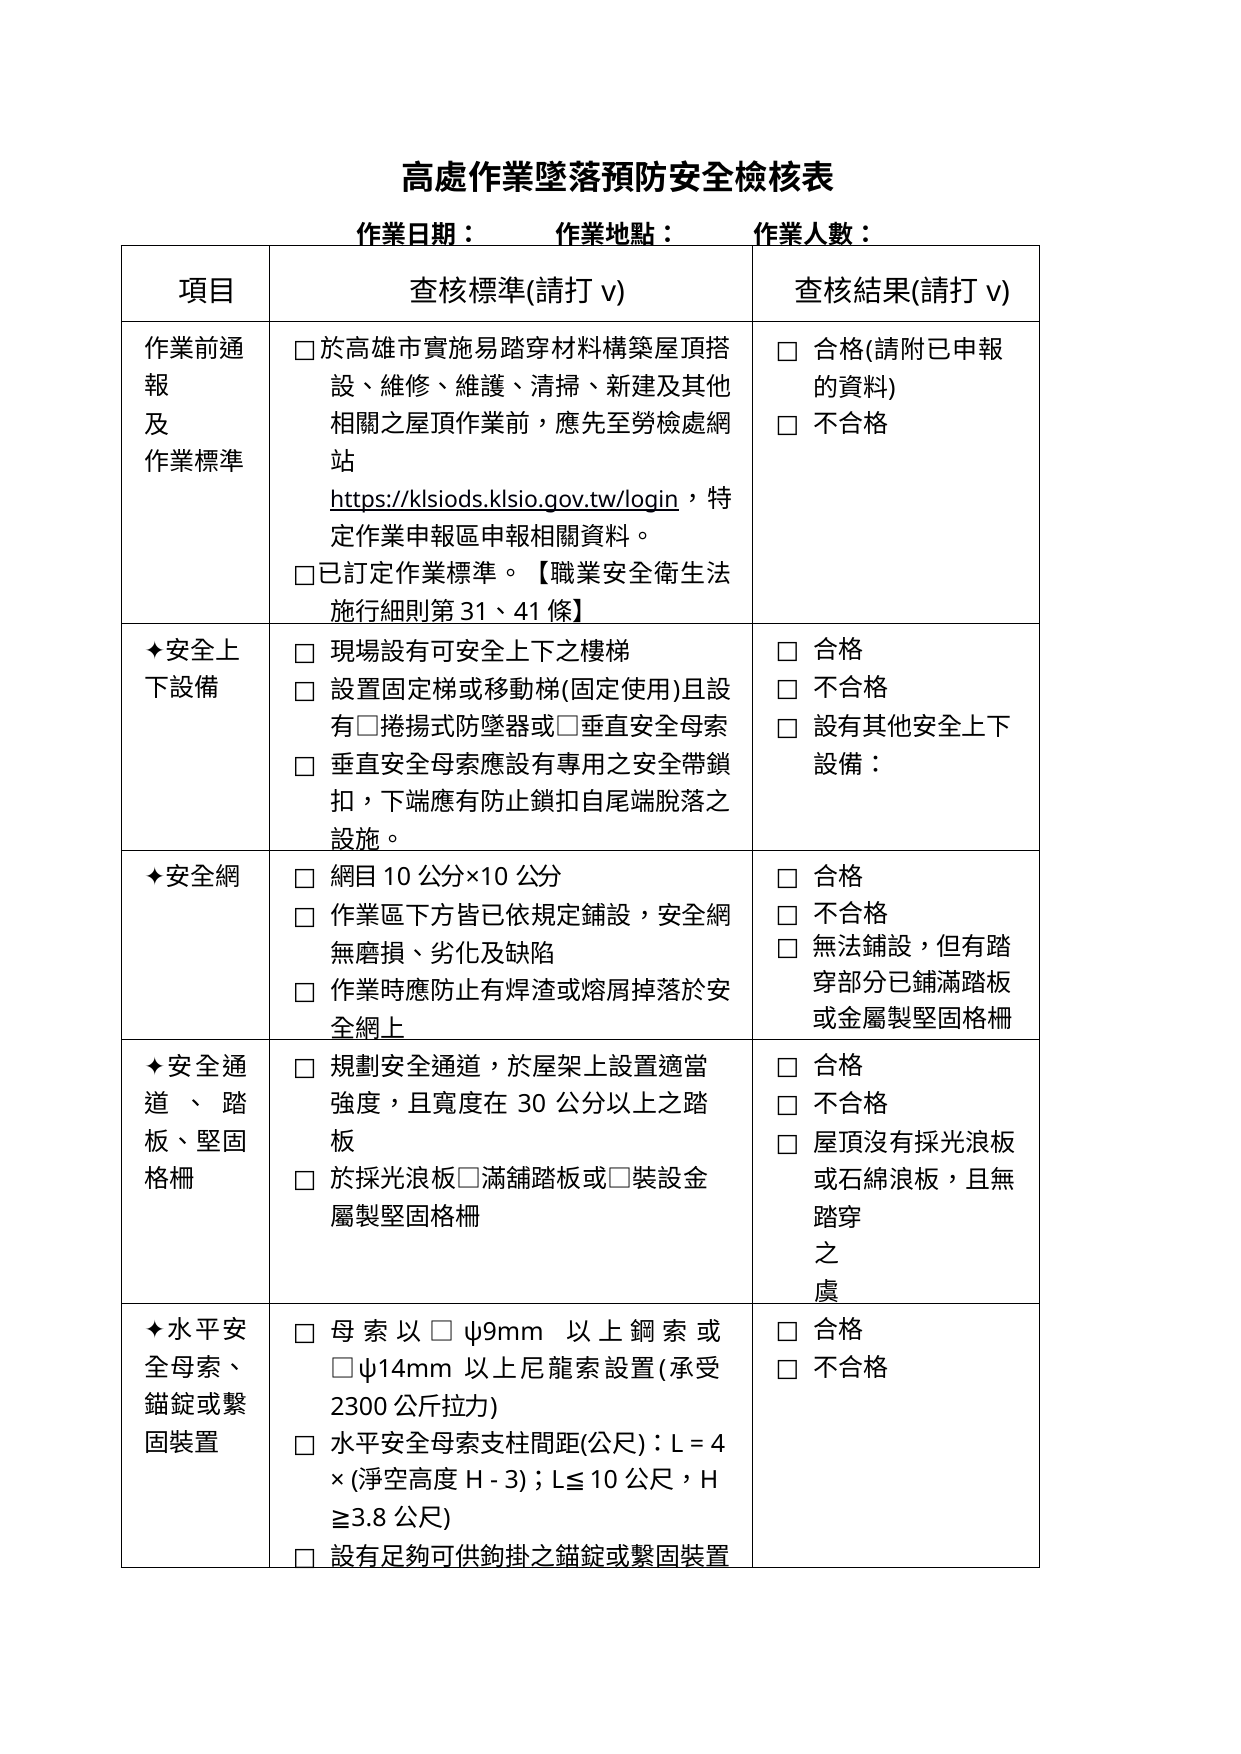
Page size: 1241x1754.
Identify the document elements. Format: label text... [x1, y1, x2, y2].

table_cell ✦安全上下設備 [122, 624, 269, 850]
text 作業日期： 作業地點： 作業人數： [158, 208, 1078, 245]
table_header 查核標準(請打 v) [270, 246, 752, 321]
table_header 查核結果(請打 v) [753, 246, 1039, 321]
table_cell 母索以□ψ9mm 以上鋼索或□ψ14mm 以上尼龍索設置(承受 2300 公斤拉力) 水平安全母索支柱間距(公尺)：L = 4 × (淨空高度 H - 3)；L≦10 公尺，H ≧3.8 公尺) 設有足夠可供鉤掛之錨錠或繫固裝置 [270, 1304, 752, 1567]
table_cell 作業前通報 及 作業標準 [122, 322, 269, 623]
table_cell 合格 不合格 無法鋪設，但有踏穿部分已鋪滿踏板或金屬製堅固格柵 [753, 851, 1039, 1039]
table_cell 現場設有可安全上下之樓梯 設置固定梯或移動梯(固定使用)且設有□捲揚式防墜器或□垂直安全母索 垂直安全母索應設有專用之安全帶鎖扣，下端應有防止鎖扣自尾端脫落之設施。 [270, 624, 752, 850]
table_cell 網目 10 公分×10 公分 作業區下方皆已依規定鋪設，安全網無磨損、劣化及缺陷 作業時應防止有焊渣或熔屑掉落於安全網上 [270, 851, 752, 1039]
table_cell 合格 不合格 [753, 1304, 1039, 1567]
table_cell 合格 不合格 屋頂沒有採光浪板或石綿浪板，且無踏穿 之虞 [753, 1040, 1039, 1303]
table_cell ✦安全網 [122, 851, 269, 1039]
table_header 項目 [122, 246, 269, 321]
table_cell 合格(請附已申報的資料) 不合格 [753, 322, 1039, 623]
table_cell 合格 不合格 設有其他安全上下設備： [753, 624, 1039, 850]
table_cell 規劃安全通道，於屋架上設置適當強度，且寬度在 30 公分以上之踏板 於採光浪板□滿舖踏板或□裝設金屬製堅固格柵 [270, 1040, 752, 1303]
text 高處作業墜落預防安全檢核表 [158, 131, 1078, 206]
table_cell ✦水平安全母索、錨錠或繫固裝置 [122, 1304, 269, 1567]
table_cell ✦安全通道、踏板、堅固格柵 [122, 1040, 269, 1303]
table_cell □於高雄市實施易踏穿材料構築屋頂搭設、維修、維護、清掃、新建及其他相關之屋頂作業前，應先至勞檢處網站 https://klsiods.klsio.gov.tw/login，特定作業申報區申報相關資料。 □已訂定作業標準。【職業安全衛生法施行細則第31、41條】 [270, 322, 752, 623]
